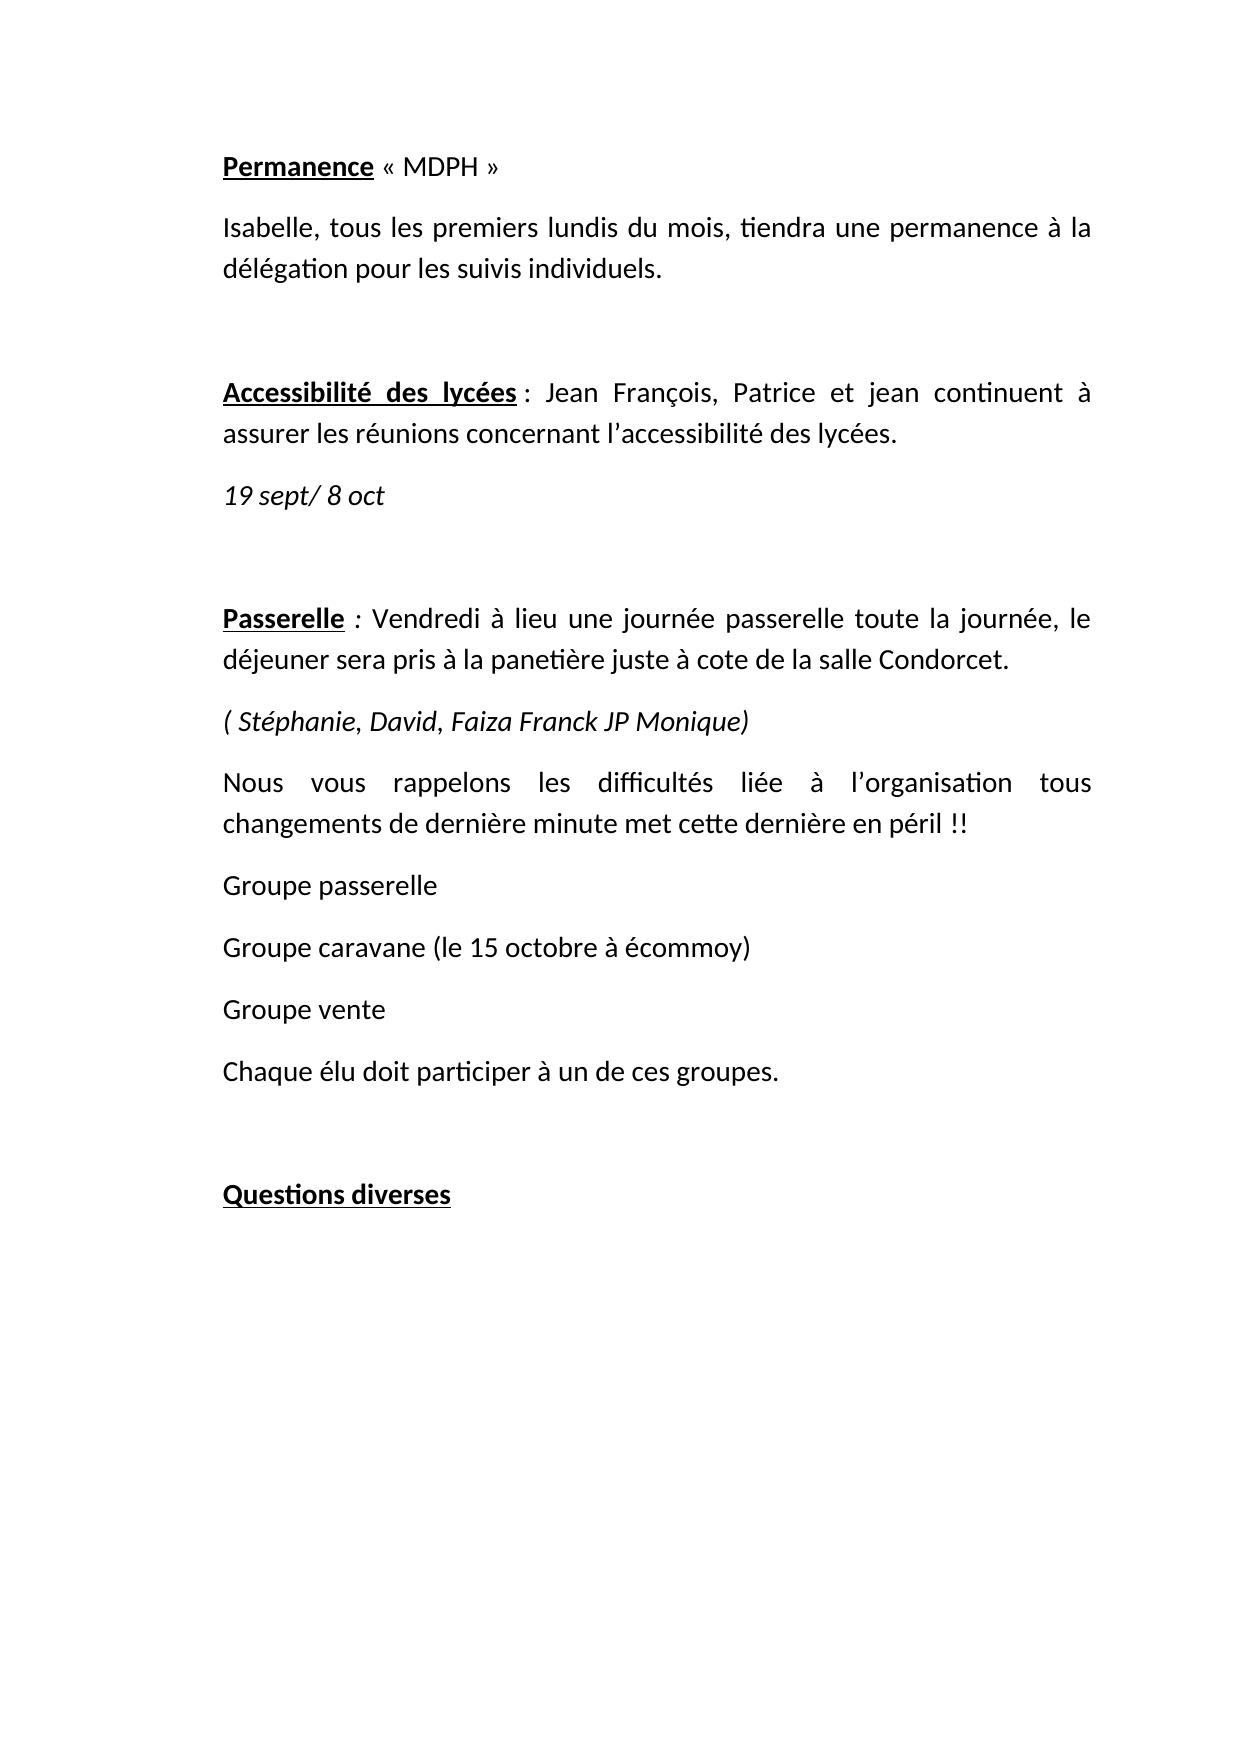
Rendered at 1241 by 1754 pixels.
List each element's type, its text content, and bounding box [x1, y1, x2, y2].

list Accessibilité des lycées : Jean François, Patrice et jean continuent à assurer les réunions concernant l’accessibilité des lycées. [223, 374, 1093, 450]
list Isabelle, tous les premiers lundis du mois, tiendra une permanence à la délégation pour les suivis individuels. [223, 209, 1093, 286]
list 19 sept/ 8 oct [223, 477, 1093, 512]
list Questions diverses [223, 1176, 1093, 1212]
list Nous vous rappelons les difficultés liée à l’organisation tous changements de dernière minute met cette dernière en péril !! [223, 764, 1093, 841]
list Groupe vente [223, 991, 1093, 1026]
list Groupe passerelle [223, 867, 1093, 903]
list Passerelle : Vendredi à lieu une journée passerelle toute la journée, le déjeuner sera pris à la panetière juste à cote de la salle Condorcet. [223, 600, 1093, 677]
list Chaque élu doit participer à un de ces groupes. [223, 1053, 1093, 1088]
list Permanence « MDPH » [223, 148, 1093, 183]
list Groupe caravane (le 15 octobre à écommoy) [223, 929, 1093, 965]
list ( Stéphanie, David, Faiza Franck JP Monique) [223, 703, 1093, 738]
